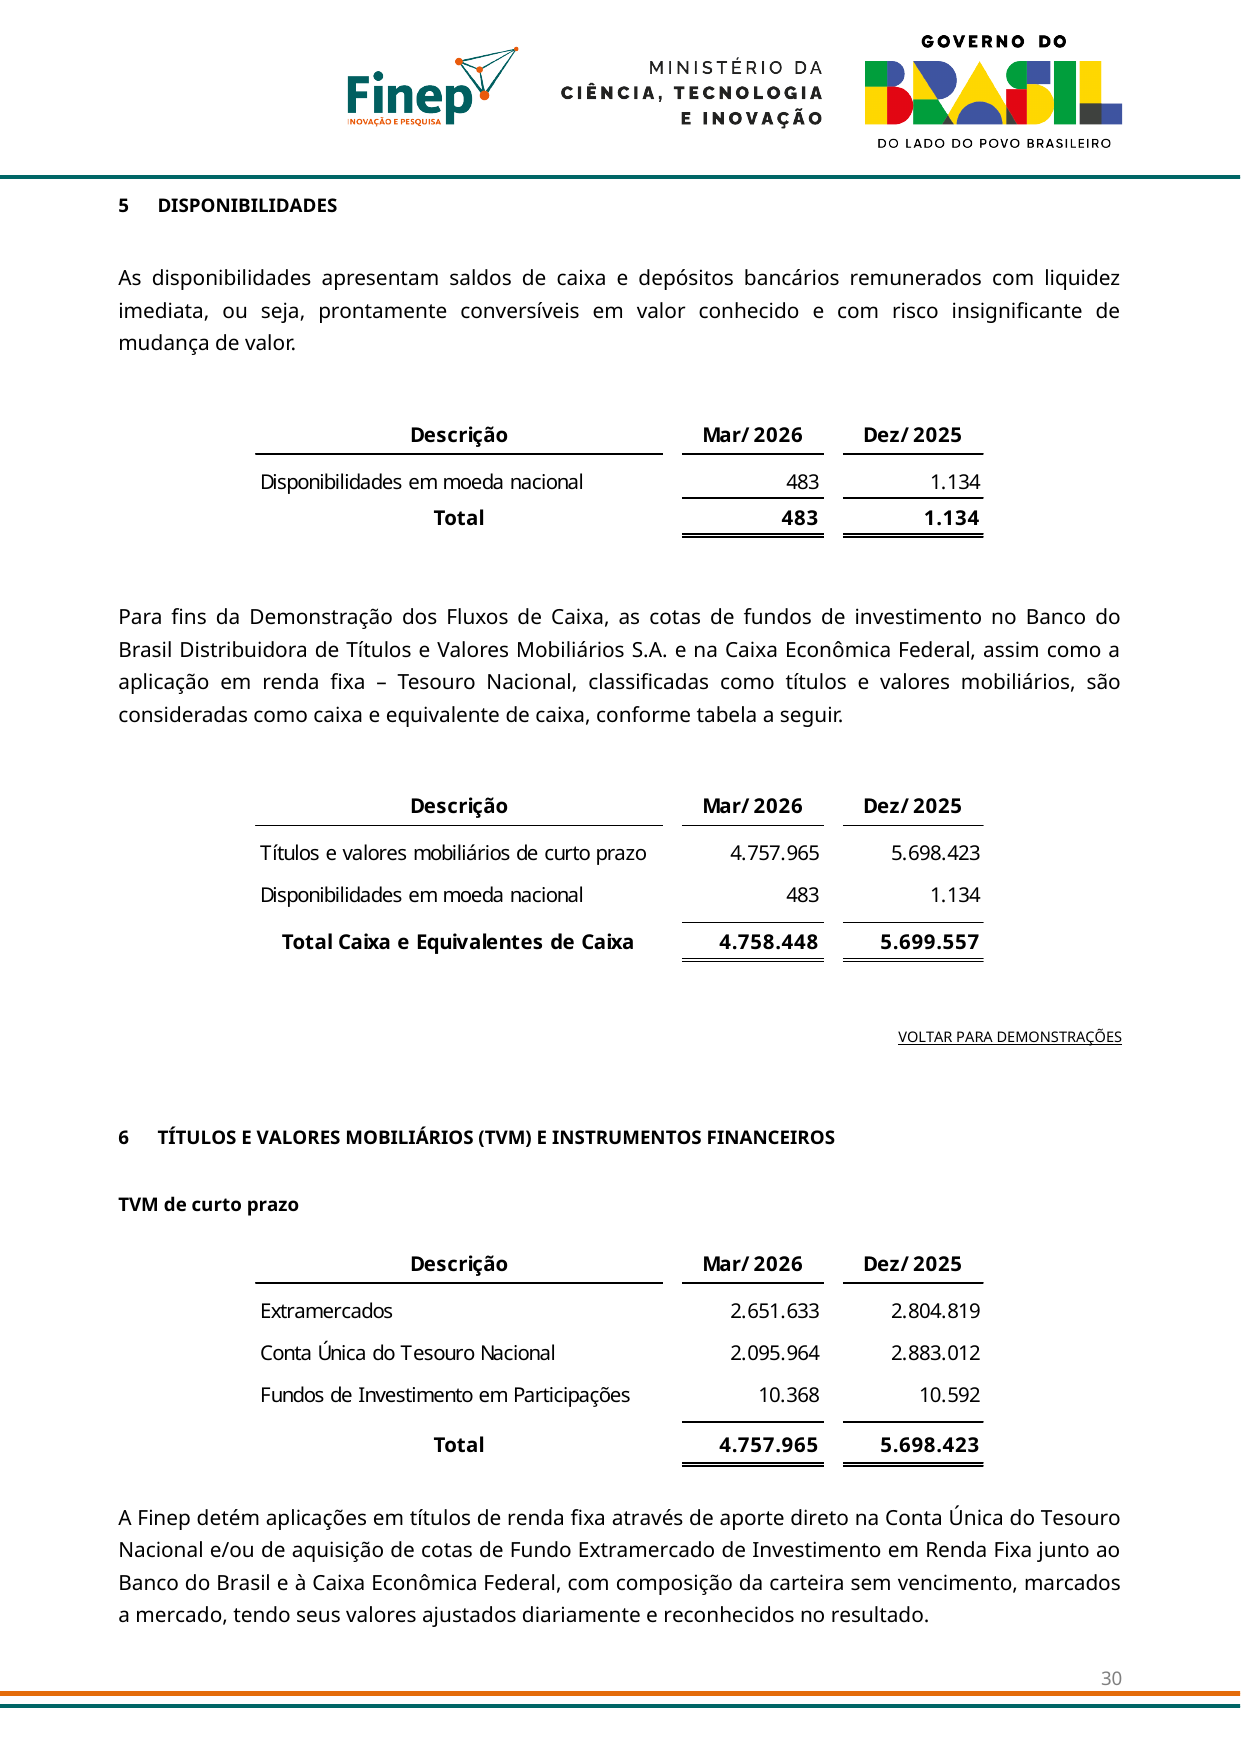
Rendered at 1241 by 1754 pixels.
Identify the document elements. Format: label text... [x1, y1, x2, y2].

text Para fins da Demonstração dos Fluxos de Caixa, as cotas de fundos de investimento no Banco do Brasil Distribuidora de Títulos e Valores Mobiliários S.A. e na Caixa Econômica Federal, assim como a aplicação em renda fixa – Tesouro Nacional, classificadas como títulos e valores mobiliários, são consideradas como caixa e equivalente de caixa, conforme tabela a seguir. [118, 602, 1122, 728]
text A Finep detém aplicações em títulos de renda fixa através de aporte direto na Conta Única do Tesouro Nacional e/ou de aquisição de cotas de Fundo Extramercado de Investimento em Renda Fixa junto ao Banco do Brasil e à Caixa Econômica Federal, com composição da carteira sem vencimento, marcados a mercado, tendo seus valores ajustados diariamente e reconhecidos no resultado. [118, 1503, 1122, 1629]
list Disponibilidades [118, 192, 1122, 217]
list Títulos e valores mobiliários (TVM) e instrumentos financeiros [118, 1124, 1122, 1150]
text As disponibilidades apresentam saldos de caixa e depósitos bancários remunerados com liquidez imediata, ou seja, prontamente conversíveis em valor conhecido e com risco insignificante de mudança de valor. [118, 263, 1122, 357]
text Voltar para demonstrações [118, 1027, 1122, 1047]
subtitle TVM de curto prazo [118, 1192, 1122, 1217]
